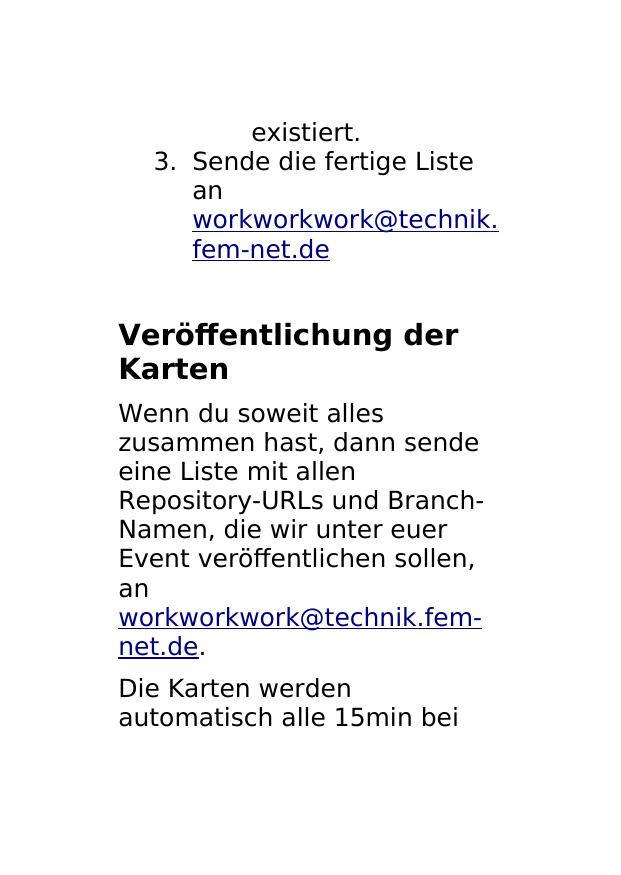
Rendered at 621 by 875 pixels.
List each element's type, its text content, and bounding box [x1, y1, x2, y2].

list existiert. [236, 118, 502, 147]
list Sende die fertige Liste an workworkwork@technik.fem-net.de [177, 147, 502, 264]
text Die Karten werden automatisch alle 15min bei [118, 674, 502, 732]
text Wenn du soweit alles zusammen hast, dann sende eine Liste mit allen Repository-URLs und Branch-Namen, die wir unter euer Event veröffentlichen sollen, an workworkwork@technik.fem-net.de. [118, 399, 502, 661]
subtitle Veröffentlichung der Karten [118, 318, 502, 386]
